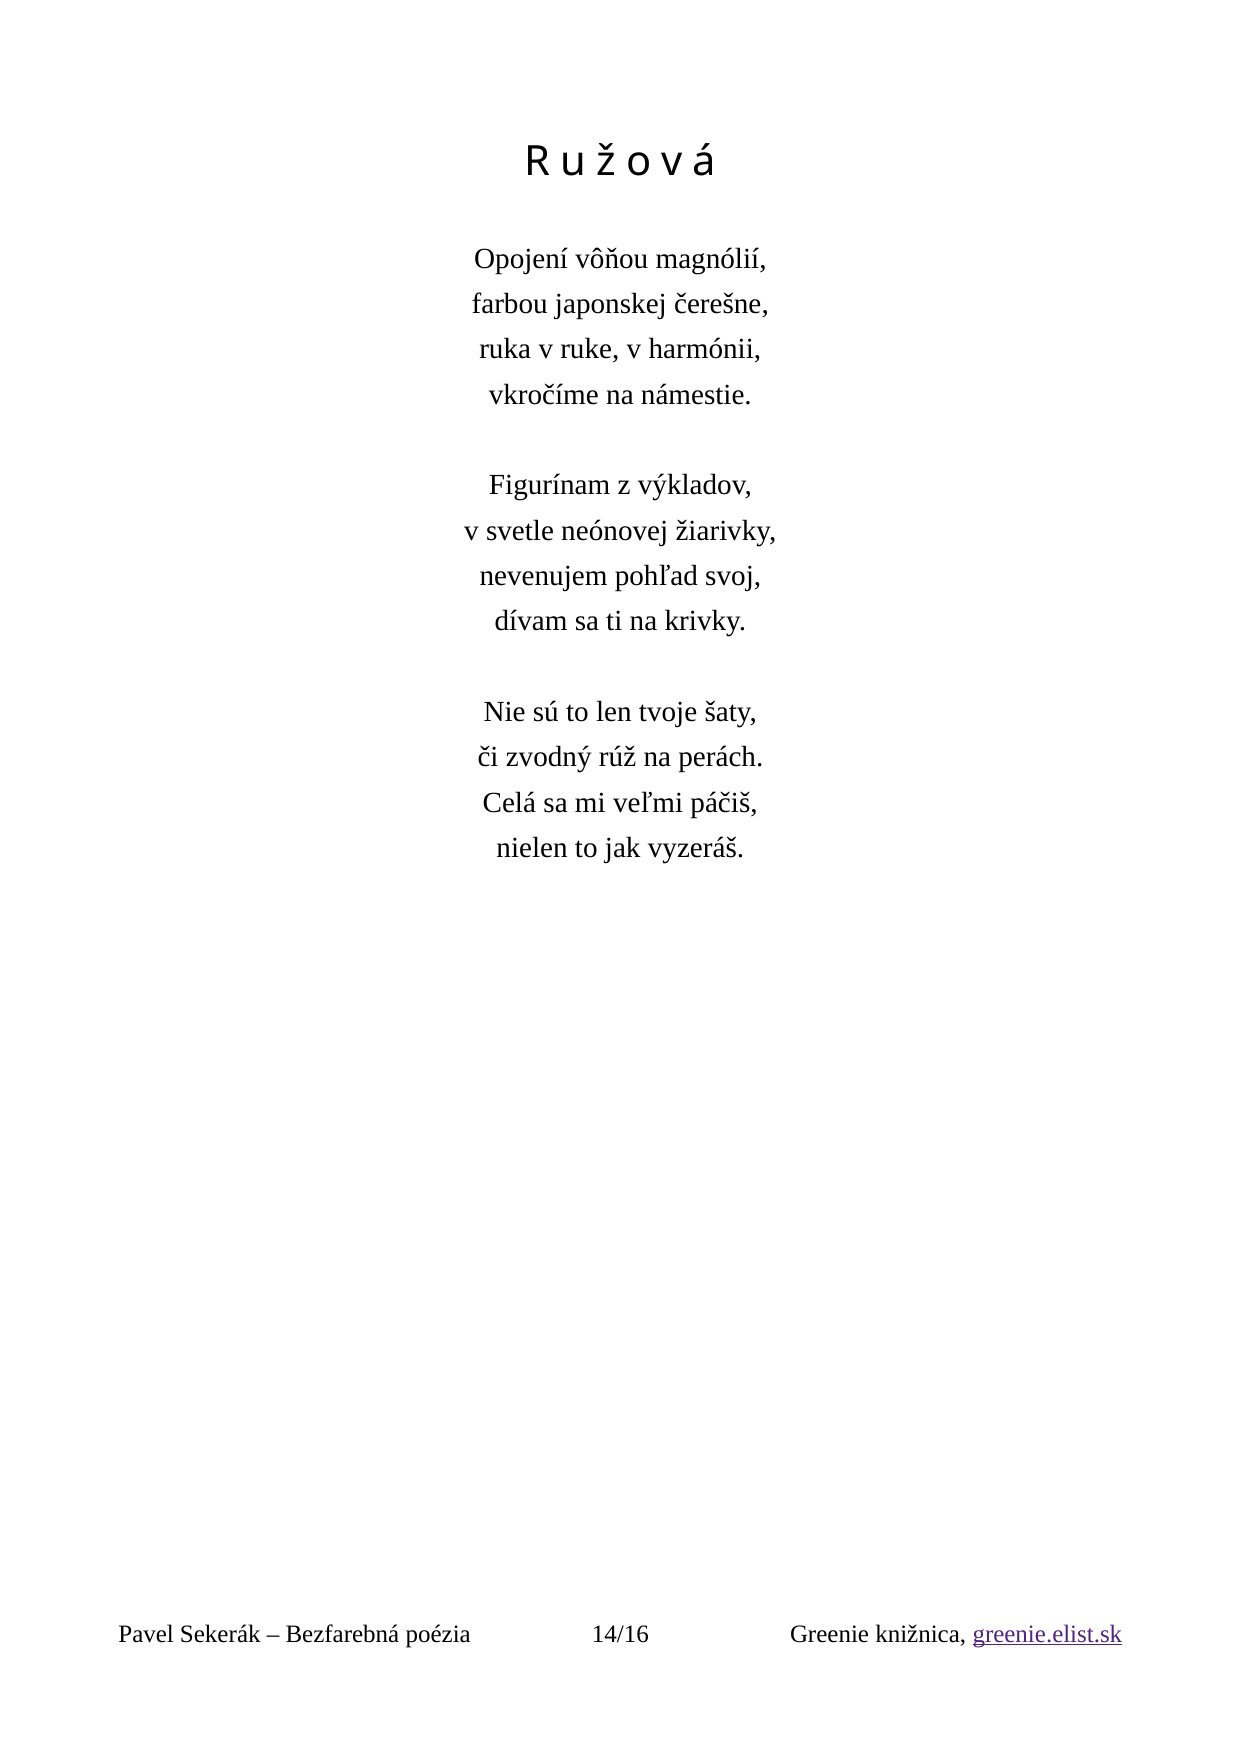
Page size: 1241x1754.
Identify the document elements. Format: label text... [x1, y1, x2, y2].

text Opojení vôňou magnólií, [106, 241, 1134, 274]
subtitle Ružová [106, 131, 1134, 188]
text nevenujem pohľad svoj, [106, 558, 1134, 592]
text farbou japonskej čerešne, [106, 286, 1134, 320]
text Celá sa mi veľmi páčiš, [106, 785, 1134, 818]
text v svetle neónovej žiarivky, [106, 513, 1134, 546]
text Figurínam z výkladov, [106, 467, 1134, 501]
text ruka v ruke, v harmónii, [106, 332, 1134, 365]
text či zvodný rúž na perách. [106, 739, 1134, 773]
text nielen to jak vyzeráš. [106, 830, 1134, 863]
text Nie sú to len tvoje šaty, [106, 694, 1134, 728]
text dívam sa ti na krivky. [106, 603, 1134, 637]
text vkročíme na námestie. [106, 377, 1134, 410]
